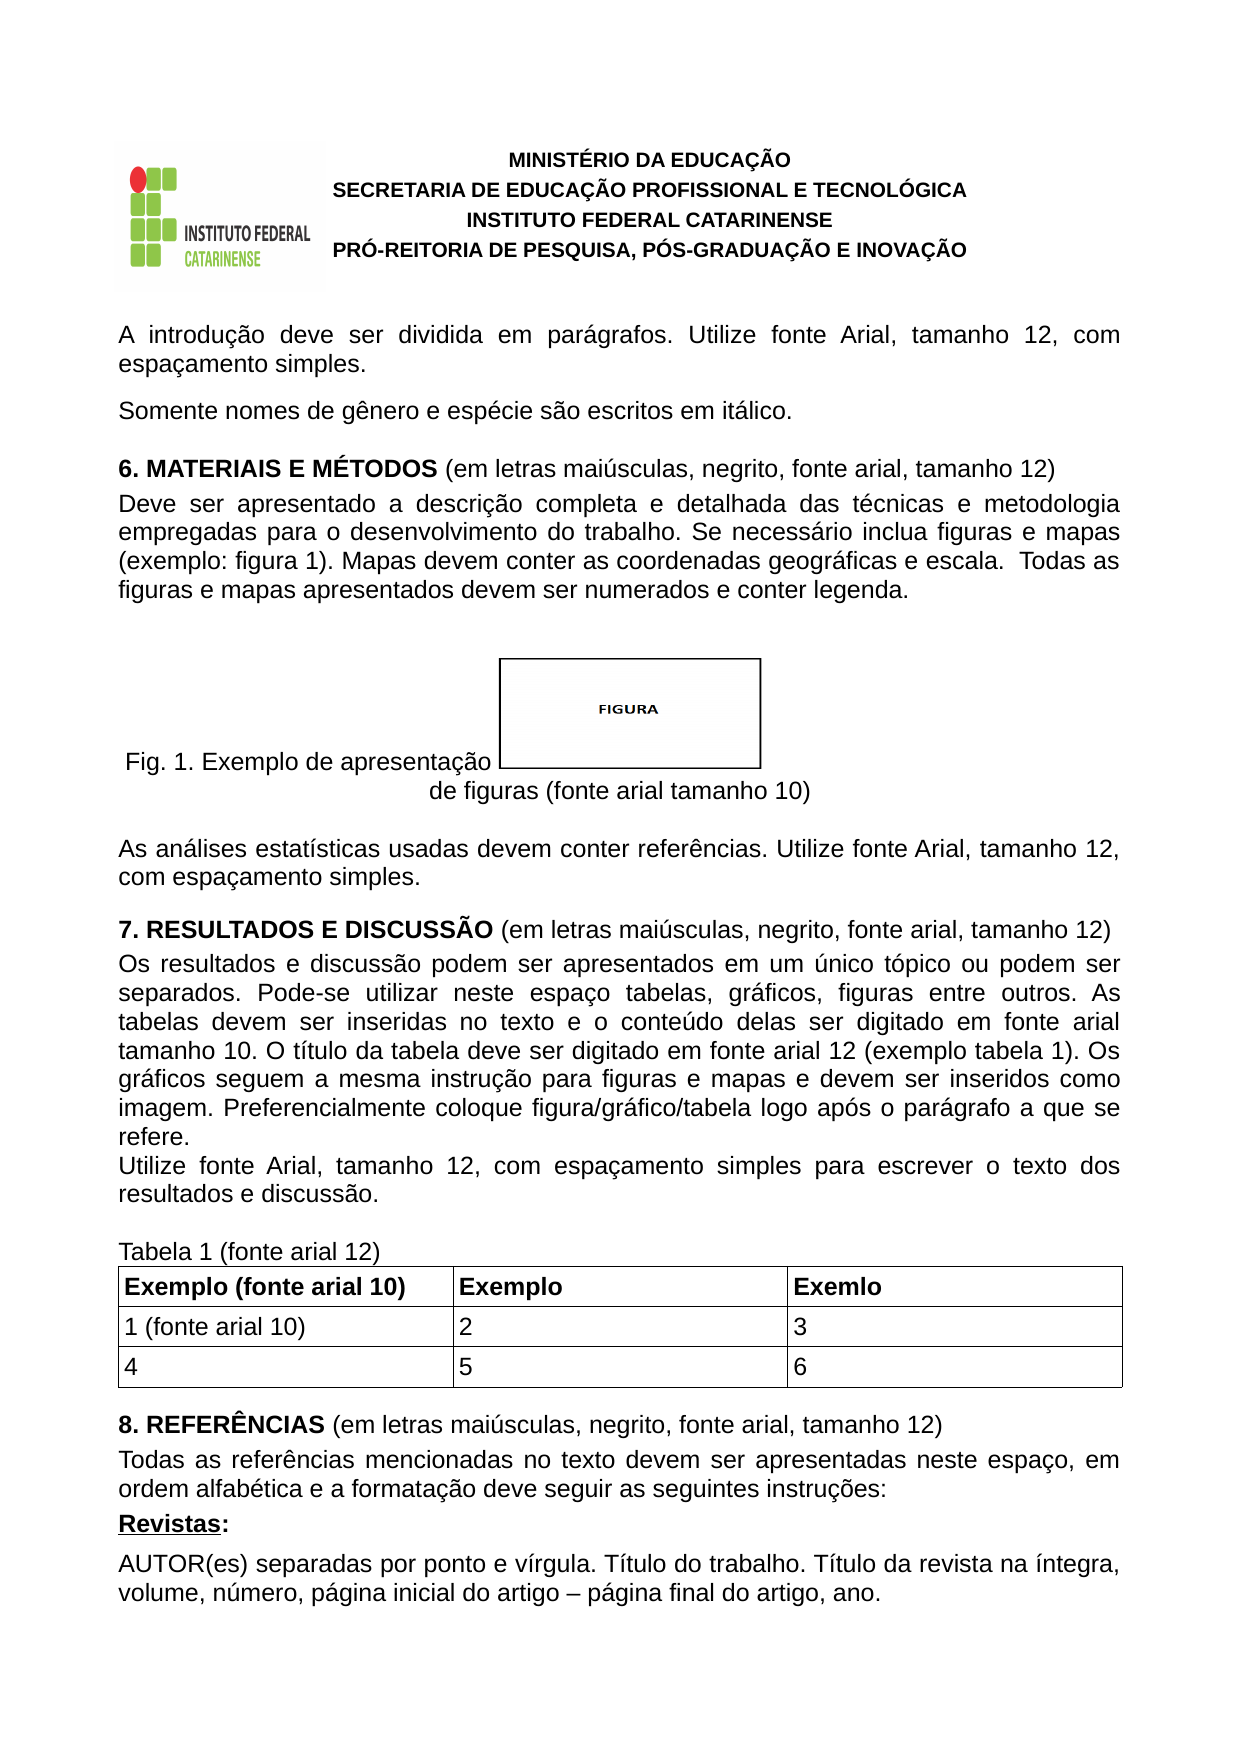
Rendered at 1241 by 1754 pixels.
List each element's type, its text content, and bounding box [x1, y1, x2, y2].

text Somente nomes de gênero e espécie são escritos em itálico. [118, 396, 1122, 424]
table_header Exemplo (fonte arial 10) [119, 1267, 453, 1306]
text Deve ser apresentado a descrição completa e detalhada das técnicas e metodologia empregadas para o desenvolvimento do trabalho. Se necessário inclua figuras e mapas (exemplo: figura 1). Mapas devem conter as coordenadas geográficas e escala. Todas as figuras e mapas apresentados devem ser numerados e conter legenda. [118, 489, 1122, 604]
picture [498, 658, 762, 769]
table_cell 2 [454, 1307, 787, 1346]
text AUTOR(es) separadas por ponto e vírgula. Título do trabalho. Título da revista na íntegra, volume, número, página inicial do artigo – página final do artigo, ano. [118, 1549, 1122, 1607]
text As análises estatísticas usadas devem conter referências. Utilize fonte Arial, tamanho 12, com espaçamento simples. [118, 834, 1122, 891]
table_cell 4 [119, 1347, 453, 1387]
table_cell 3 [788, 1307, 1122, 1346]
text A introdução deve ser dividida em parágrafos. Utilize fonte Arial, tamanho 12, com espaçamento simples. [118, 320, 1122, 378]
text Utilize fonte Arial, tamanho 12, com espaçamento simples para escrever o texto dos resultados e discussão. [118, 1151, 1122, 1208]
text Tabela 1 (fonte arial 12) [118, 1237, 1122, 1266]
text Revistas: [118, 1508, 1122, 1537]
text Fig. 1. Exemplo de apresentação de figuras (fonte arial tamanho 10) [118, 747, 1122, 805]
text 7. RESULTADOS E DISCUSSÃO (em letras maiúsculas, negrito, fonte arial, tamanho 12) [118, 915, 1122, 943]
table_cell 5 [454, 1347, 787, 1387]
table_header Exemlo [788, 1267, 1122, 1306]
text 8. REFERÊNCIAS (em letras maiúsculas, negrito, fonte arial, tamanho 12) [118, 1410, 1122, 1439]
text Os resultados e discussão podem ser apresentados em um único tópico ou podem ser separados. Pode-se utilizar neste espaço tabelas, gráficos, figuras entre outros. As tabelas devem ser inseridas no texto e o conteúdo delas ser digitado em fonte arial tamanho 10. O título da tabela deve ser digitado em fonte arial 12 (exemplo tabela 1). Os gráficos seguem a mesma instrução para figuras e mapas e devem ser inseridos como imagem. Preferencialmente coloque figura/gráfico/tabela logo após o parágrafo a que se refere. [118, 949, 1122, 1151]
text Todas as referências mencionadas no texto devem ser apresentadas neste espaço, em ordem alfabética e a formatação deve seguir as seguintes instruções: [118, 1445, 1122, 1503]
table_header Exemplo [454, 1267, 787, 1306]
picture [114, 141, 326, 292]
text 6. MATERIAIS E MÉTODOS (em letras maiúsculas, negrito, fonte arial, tamanho 12) [118, 454, 1122, 483]
table_cell 6 [788, 1347, 1122, 1387]
table_cell 1 (fonte arial 10) [119, 1307, 453, 1346]
